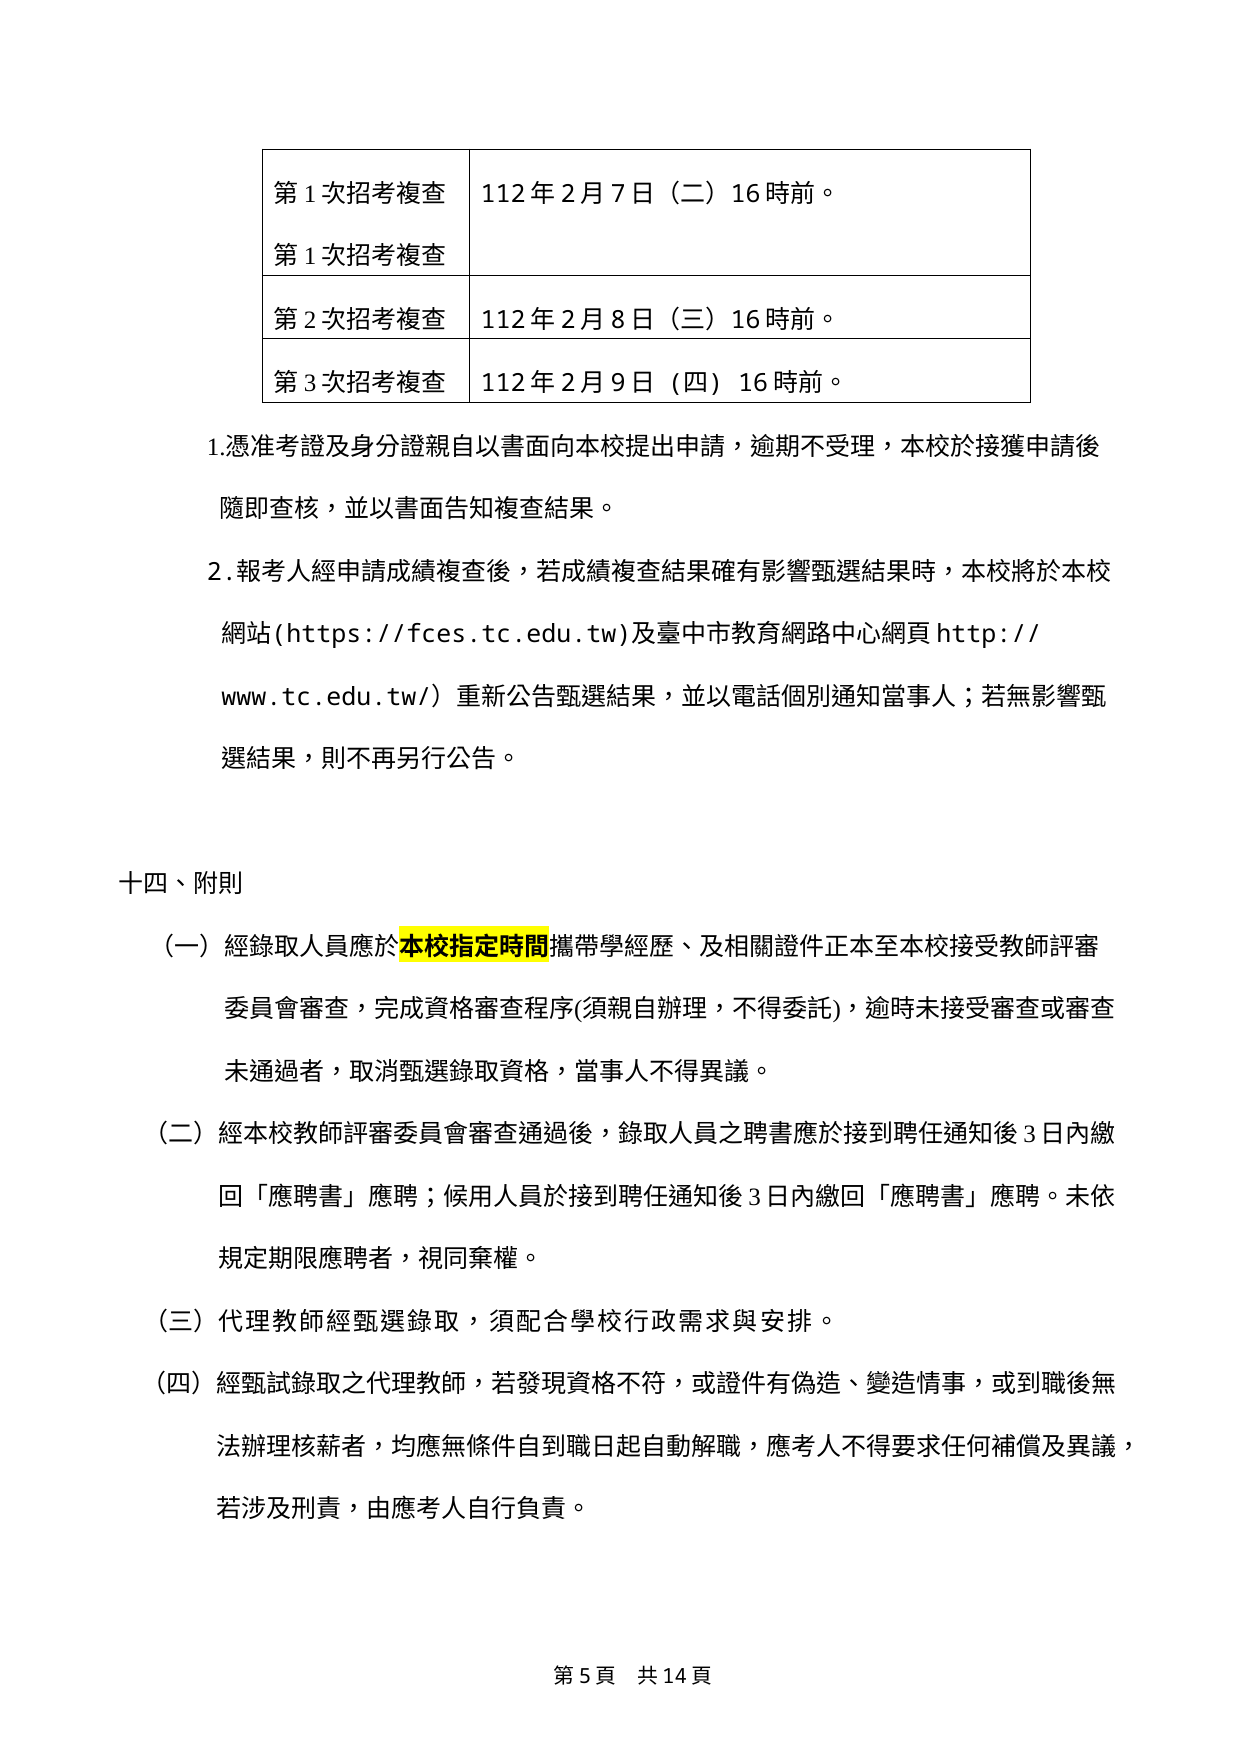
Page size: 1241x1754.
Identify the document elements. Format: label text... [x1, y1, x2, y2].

text 1.憑准考證及身分證親自以書面向本校提出申請，逾期不受理，本校於接獲申請後隨即查核，並以書面告知複查結果。 [207, 403, 1122, 528]
table_cell 第2次招考複查 [263, 276, 469, 338]
table_cell 112年2月9日 (四) 16時前。 [470, 339, 1030, 402]
text （三）代理教師經甄選錄取，須配合學校行政需求與安排。 [118, 1278, 1122, 1340]
text 十四、附則 [118, 840, 1122, 903]
text （四）經甄試錄取之代理教師，若發現資格不符，或證件有偽造、變造情事，或到職後無法辦理核薪者，均應無條件自到職日起自動解職，應考人不得要求任何補償及異議，若涉及刑責，由應考人自行負責。 [141, 1340, 1122, 1528]
table_header 112年2月7日（二）16時前。 [470, 150, 1030, 274]
text （一）經錄取人員應於本校指定時間攜帶學經歷、及相關證件正本至本校接受教師評審委員會審查，完成資格審查程序(須親自辦理，不得委託)，逾時未接受審查或審查未通過者，取消甄選錄取資格，當事人不得異議。 [149, 903, 1122, 1090]
table_header 第1次招考複查 第1次招考複查 [263, 150, 469, 274]
table_cell 第3次招考複查 [263, 339, 469, 402]
table_cell 112年2月8日（三）16時前。 [470, 276, 1030, 338]
text 2.報考人經申請成績複查後，若成績複查結果確有影響甄選結果時，本校將於本校網站(https://fces.tc.edu.tw)及臺中市教育網路中心網頁http://www.tc.edu.tw/）重新公告甄選結果，並以電話個別通知當事人；若無影響甄選結果，則不再另行公告。 [207, 528, 1122, 778]
text （二）經本校教師評審委員會審查通過後，錄取人員之聘書應於接到聘任通知後3日內繳回「應聘書」應聘；候用人員於接到聘任通知後3日內繳回「應聘書」應聘。未依規定期限應聘者，視同棄權。 [143, 1090, 1122, 1278]
